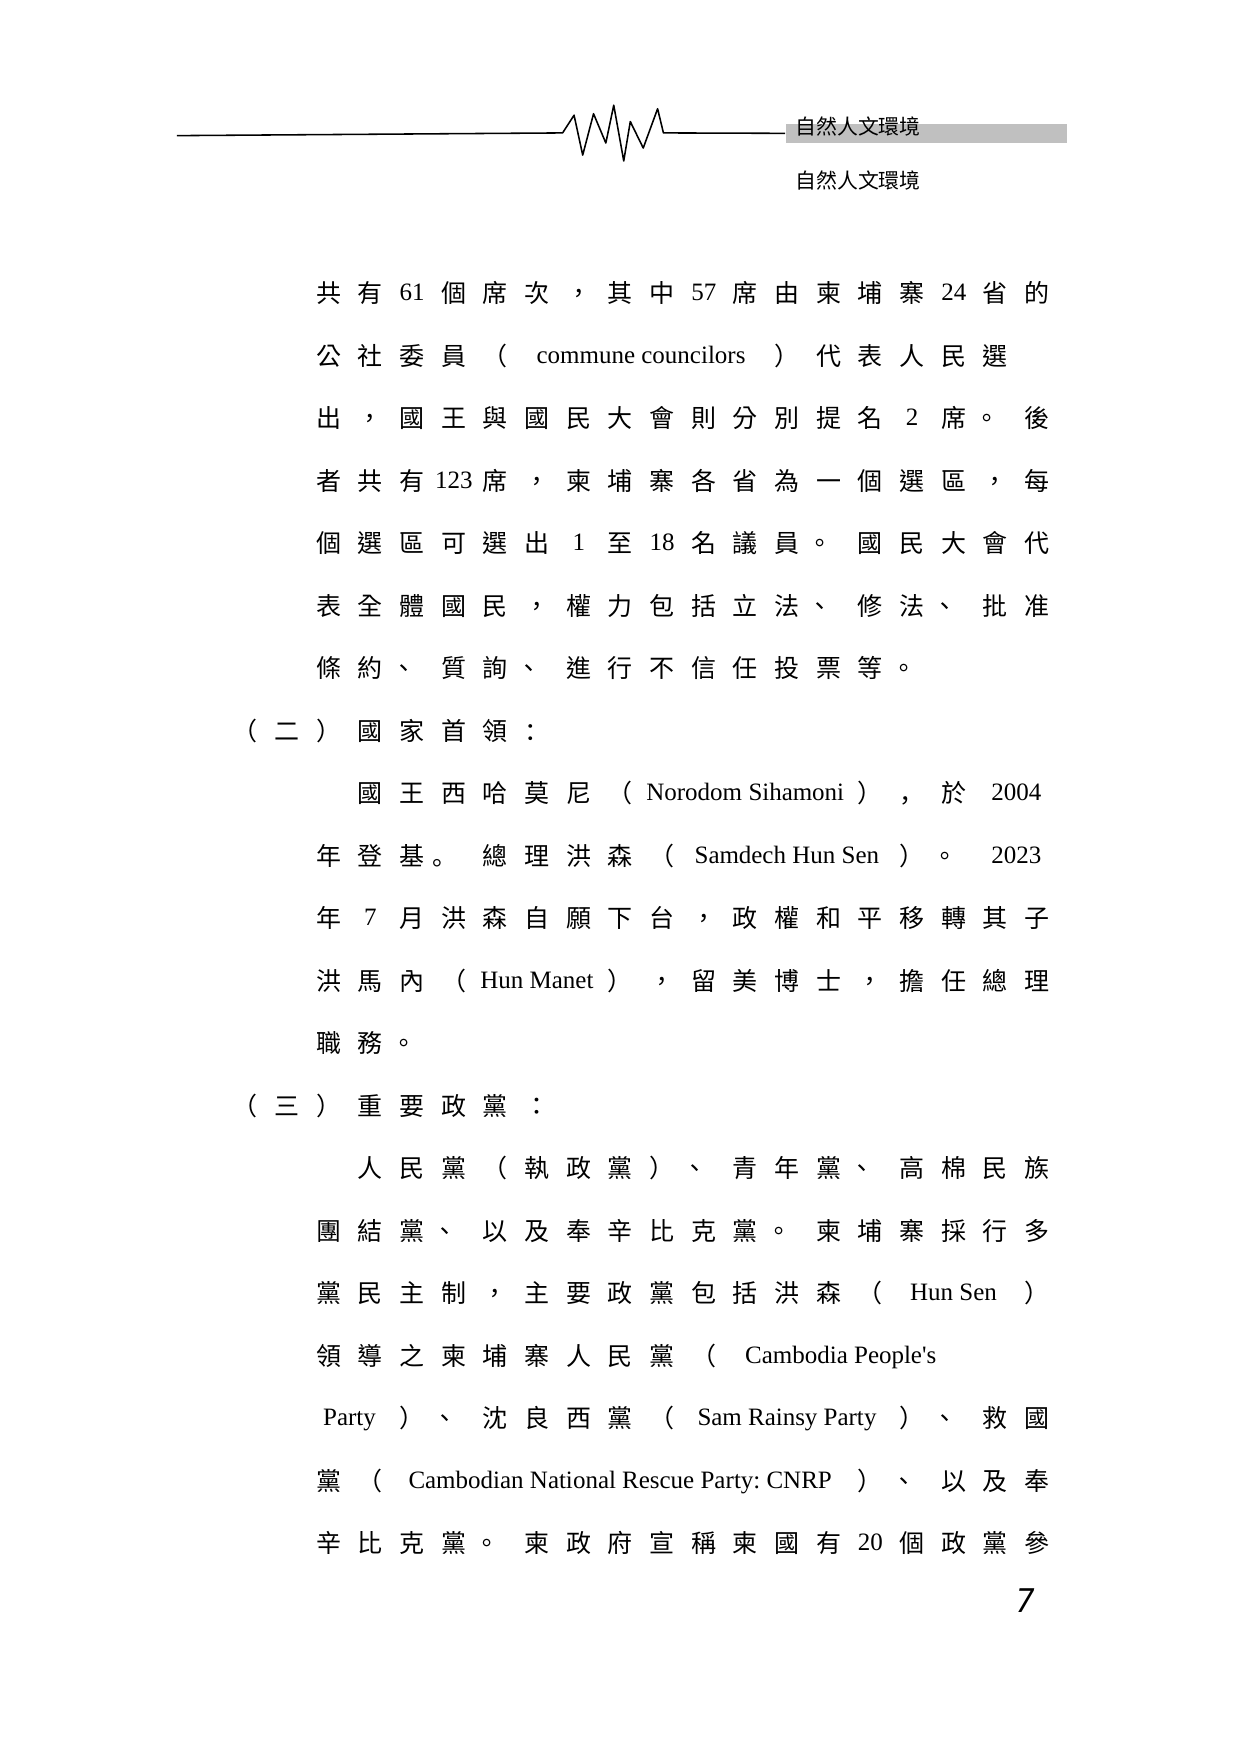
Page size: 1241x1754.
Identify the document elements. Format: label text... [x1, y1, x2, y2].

text 人民黨（執政黨）、青年黨、高棉民族團結黨、以及奉辛比克黨。柬埔寨採行多黨民主制，主要政黨包括洪森（Hun Sen）領導之柬埔寨人民黨（Cambodia People's Party）、沈良西黨（Sam Rainsy Party）、救國黨（Cambodian National Rescue Party: CNRP）、以及奉辛比克黨。柬政府宣稱柬國有20個政黨參 [281, 1125, 1058, 1563]
text 國王西哈莫尼（Norodom Sihamoni），於2004年登基。總理洪森（Samdech Hun Sen）。2023年7月洪森自願下台，政權和平移轉其子洪馬內（Hun Manet），留美博士，擔任總理職務。 [281, 750, 1058, 1063]
text （三）重要政黨： [207, 1063, 1058, 1125]
text （二）國家首領： [207, 688, 1058, 750]
text 共有61個席次，其中57席由柬埔寨24省的公社委員（commune councilors）代表人民選出，國王與國民大會則分別提名2席。後者共有123席，柬埔寨各省為一個選區，每個選區可選出1至18名議員。國民大會代表全體國民，權力包括立法、修法、批准條約、質詢、進行不信任投票等。 [281, 250, 1058, 688]
